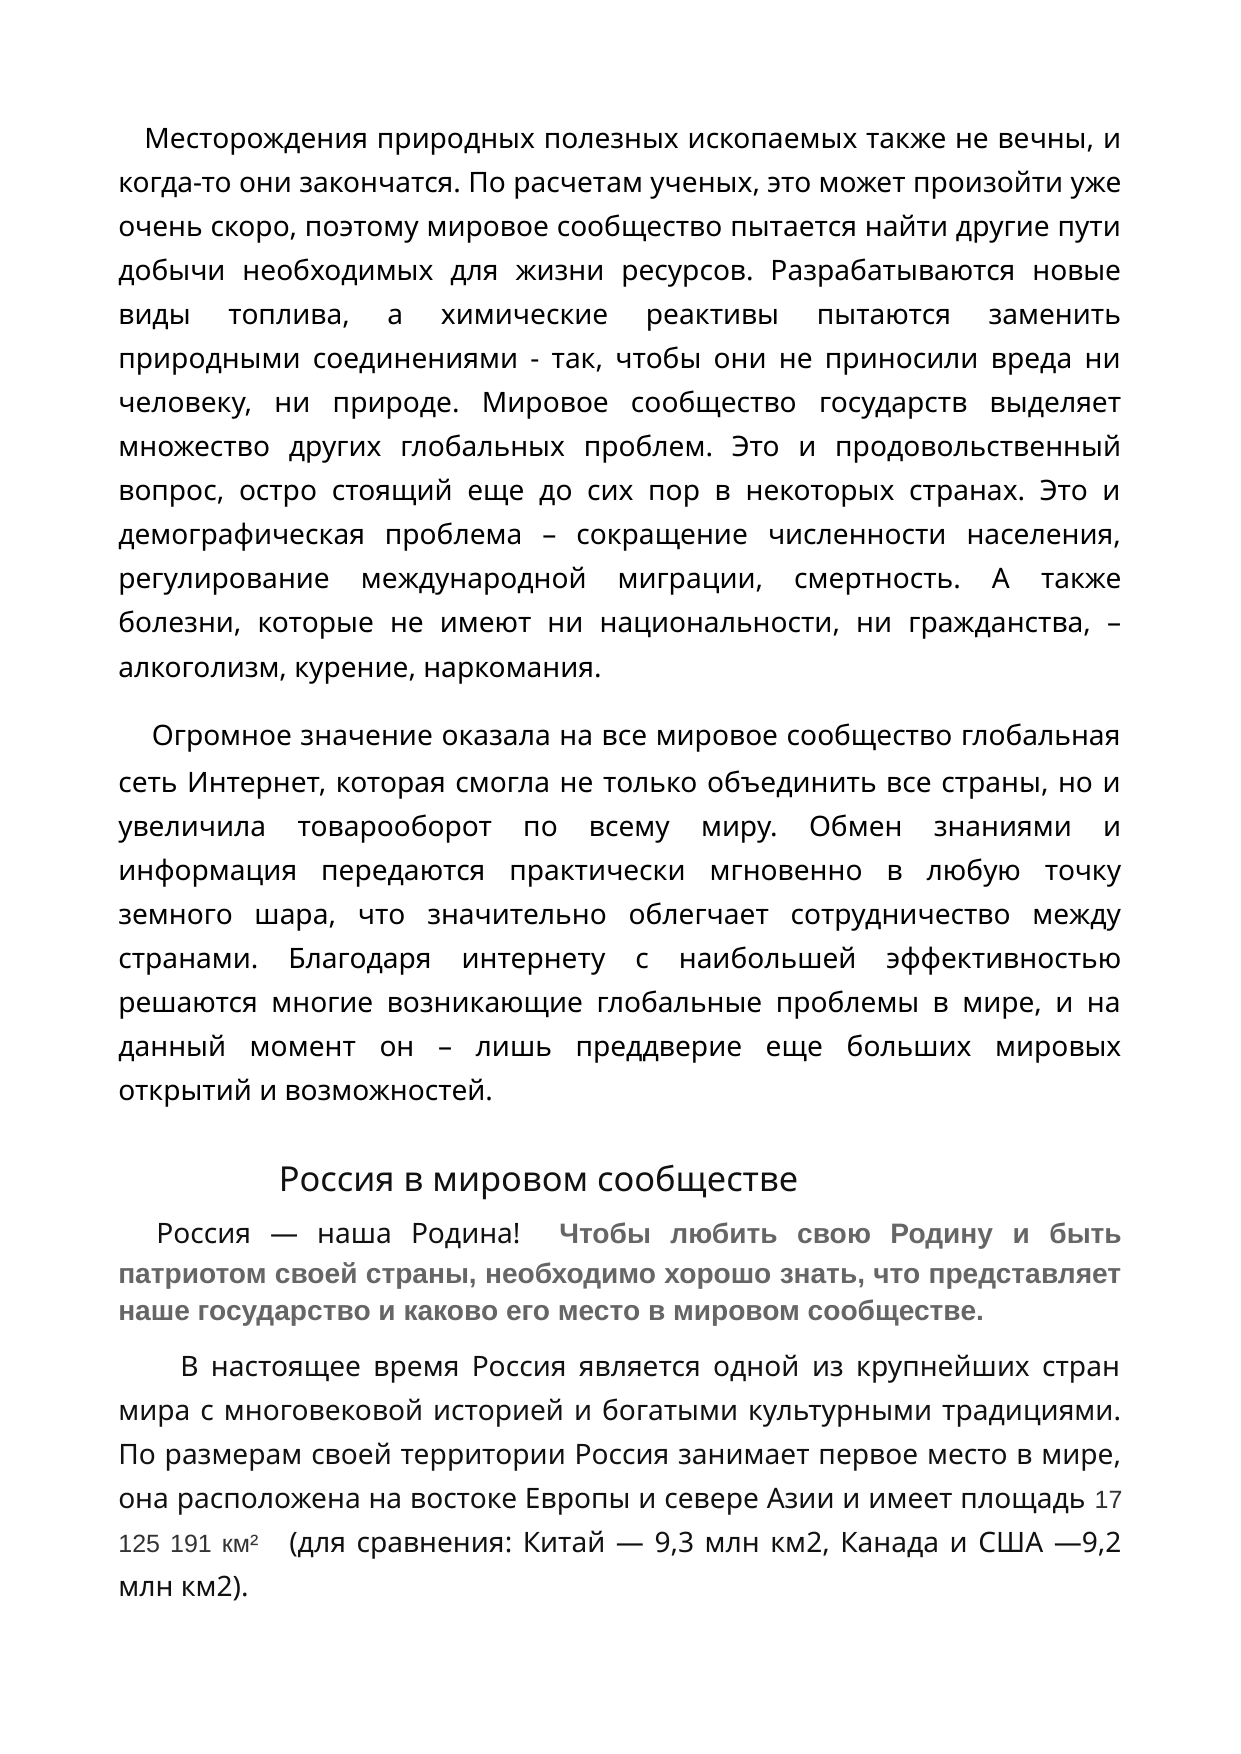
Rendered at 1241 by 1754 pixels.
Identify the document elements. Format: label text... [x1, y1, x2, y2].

text Огромное значение оказала на все мировое сообщество глобальная сеть Интернет, которая смогла не только объединить все страны, но и увеличила товарооборот по всему миру. Обмен знаниями и информация передаются практически мгновенно в любую точку земного шара, что значительно облегчает сотрудничество между странами. Благодаря интернету с наибольшей эффективностью решаются многие возникающие глобальные проблемы в мире, и на данный момент он – лишь преддверие еще больших мировых открытий и возможностей. [118, 706, 1122, 1109]
text Россия — наша Родина! Чтобы любить свою Родину и быть патриотом своей страны, необходимо хорошо знать, что представляет наше государство и каково его место в мировом сообществе. [118, 1214, 1122, 1326]
text Месторождения природных полезных ископаемых также не вечны, и когда-то они закончатся. По расчетам ученых, это может произойти уже очень скоро, поэтому мировое сообщество пытается найти другие пути добычи необходимых для жизни ресурсов. Разрабатываются новые виды топлива, а химические реактивы пытаются заменить природными соединениями - так, чтобы они не приносили вреда ни человеку, ни природе. Мировое сообщество государств выделяет множество других глобальных проблем. Это и продовольственный вопрос, остро стоящий еще до сих пор в некоторых странах. Это и демографическая проблема – сокращение численности населения, регулирование международной миграции, смертность. А также болезни, которые не имеют ни национальности, ни гражданства, – алкоголизм, курение, наркомания. [118, 118, 1122, 685]
text В настоящее время Россия является одной из крупнейших стран мира с многовековой историей и богатыми культурными традициями. По размерам своей территории Россия занимает первое место в мире, она расположена на востоке Европы и севере Азии и имеет площадь 17 125 191 км² (для сравнения: Китай — 9,3 млн км2, Канада и США —9,2 млн км2). [118, 1346, 1122, 1604]
subtitle Россия в мировом сообществе [118, 1154, 1122, 1201]
